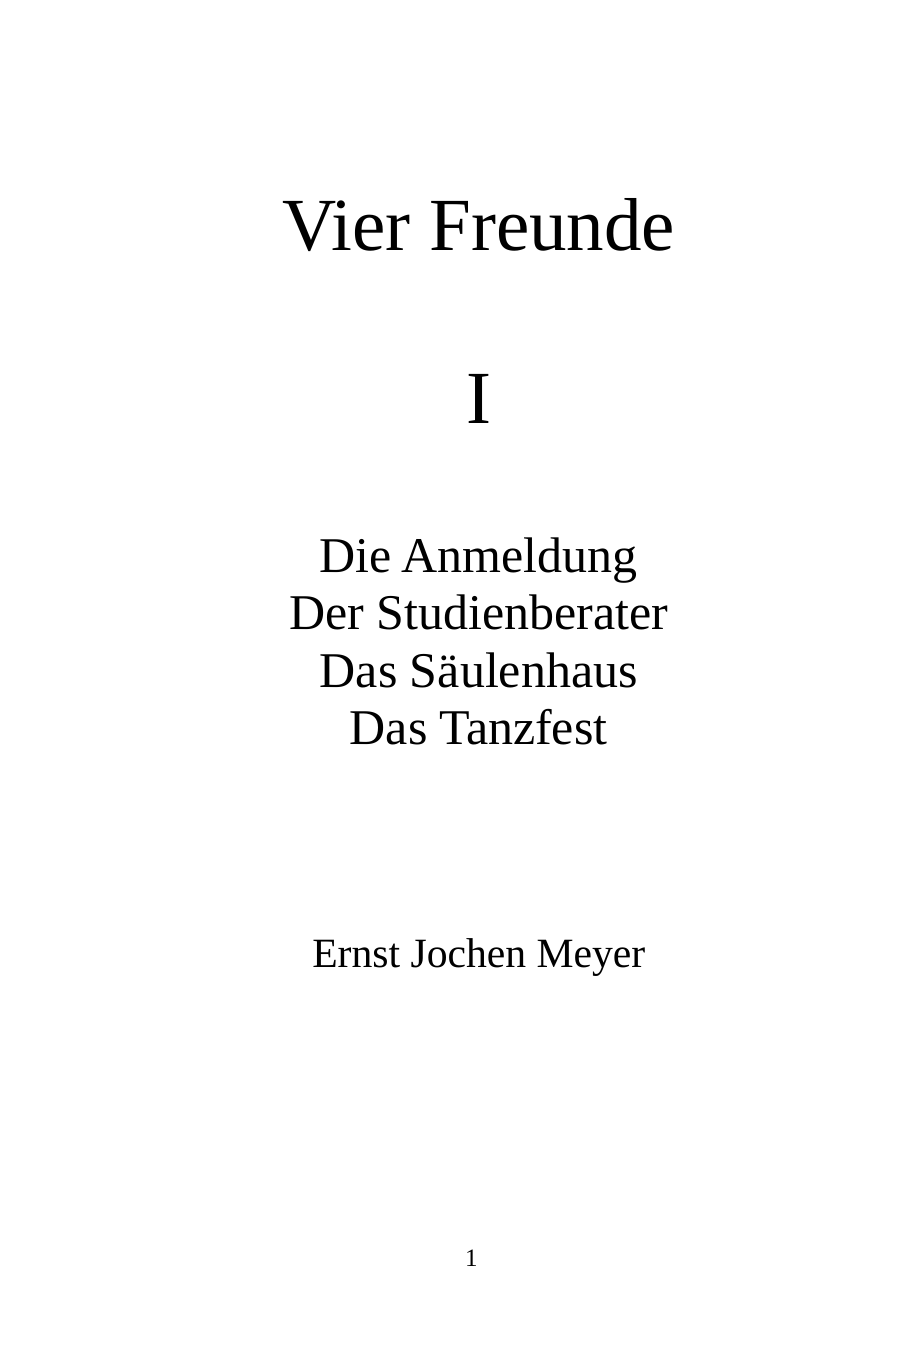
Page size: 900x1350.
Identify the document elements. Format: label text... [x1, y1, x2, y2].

text Das Säulenhaus [133, 641, 823, 698]
text Der Studienberater [133, 583, 823, 641]
text Ernst Jochen Meyer [133, 928, 823, 976]
text I [133, 353, 823, 439]
text Die Anmeldung [133, 526, 823, 583]
text Das Tanzfest [133, 698, 823, 756]
text Vier Freunde [133, 181, 823, 267]
